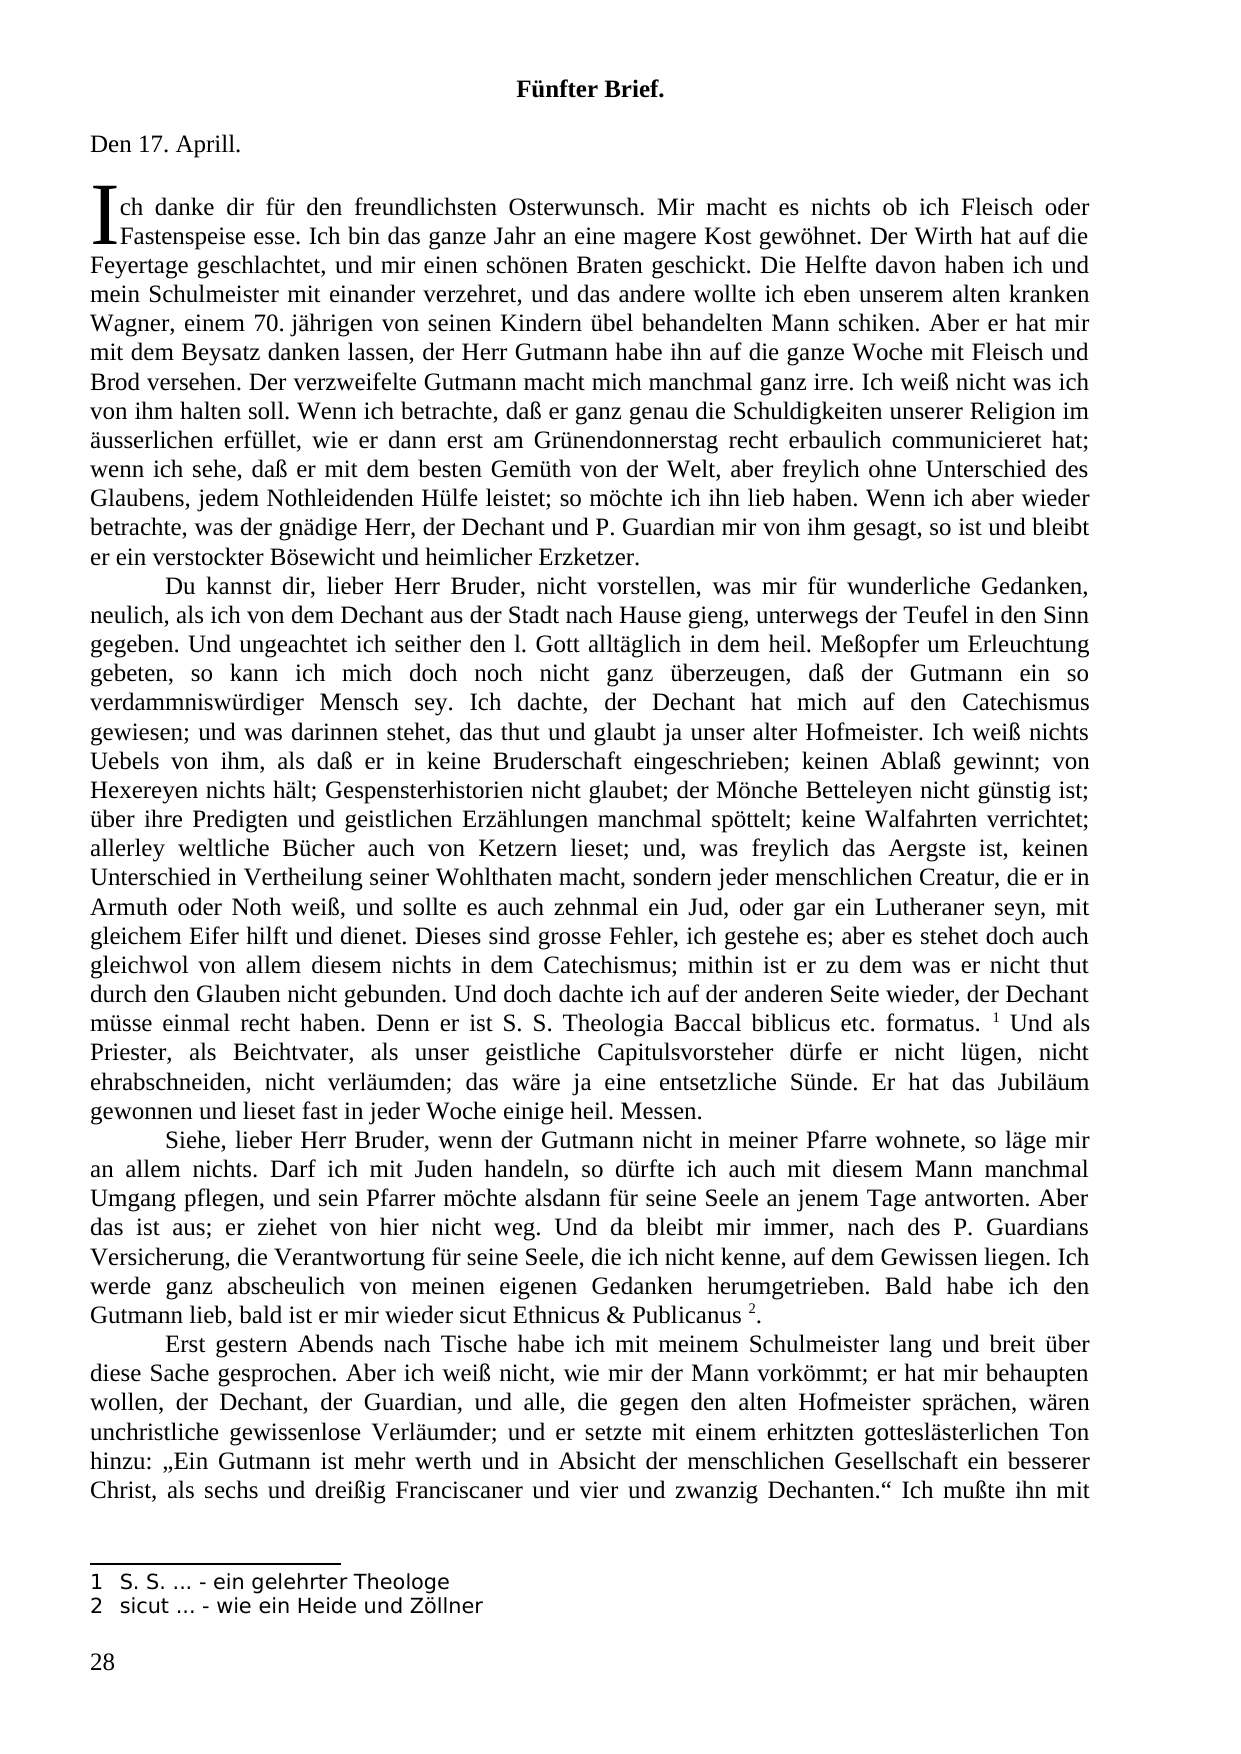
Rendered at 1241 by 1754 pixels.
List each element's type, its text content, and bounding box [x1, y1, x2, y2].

text sicut ... - wie ein Heide und Zöllner [90, 1594, 1091, 1618]
text Fünfter Brief. [90, 75, 1091, 103]
text S. S. ... - ein gelehrter Theologe [90, 1570, 1091, 1594]
text Siehe, lieber Herr Bruder, wenn der Gutmann nicht in meiner Pfarre wohnete, so läge mir an allem nichts. Darf ich mit Juden handeln, so dürfte ich auch mit diesem Mann manchmal Umgang pflegen, und sein Pfarrer möchte alsdann für seine Seele an jenem Tage antworten. Aber das ist aus; er ziehet von hier nicht weg. Und da bleibt mir immer, nach des P. Guardians Versicherung, die Verantwortung für seine Seele, die ich nicht kenne, auf dem Gewissen liegen. Ich werde ganz abscheulich von meinen eigenen Gedanken herumgetrieben. Bald habe ich den Gutmann lieb, bald ist er mir wieder sicut Ethnicus & Publicanus . [90, 1124, 1091, 1329]
text Ich danke dir für den freundlichsten Osterwunsch. Mir macht es nichts ob ich Fleisch oder Fastenspeise esse. Ich bin das ganze Jahr an eine magere Kost gewöhnet. Der Wirth hat auf die Feyertage geschlachtet, und mir einen schönen Braten geschickt. Die Helfte davon haben ich und mein Schulmeister mit einander verzehret, und das andere wollte ich eben unserem alten kranken Wagner, einem 70. jährigen von seinen Kindern übel behandelten Mann schiken. Aber er hat mir mit dem Beysatz danken lassen, der Herr Gutmann habe ihn auf die ganze Woche mit Fleisch und Brod versehen. Der verzweifelte Gutmann macht mich manchmal ganz irre. Ich weiß nicht was ich von ihm halten soll. Wenn ich betrachte, daß er ganz genau die Schuldigkeiten unserer Religion im äusserlichen erfüllet, wie er dann erst am Grünendonnerstag recht erbaulich communicieret hat; wenn ich sehe, daß er mit dem besten Gemüth von der Welt, aber freylich ohne Unterschied des Glaubens, jedem Nothleidenden Hülfe leistet; so möchte ich ihn lieb haben. Wenn ich aber wieder betrachte, was der gnädige Herr, der Dechant und P. Guardian mir von ihm gesagt, so ist und bleibt er ein verstockter Bösewicht und heimlicher Erzketzer. [90, 186, 1091, 570]
text Du kannst dir, lieber Herr Bruder, nicht vorstellen, was mir für wunderliche Gedanken, neulich, als ich von dem Dechant aus der Stadt nach Hause gieng, unterwegs der Teufel in den Sinn gegeben. Und ungeachtet ich seither den l. Gott alltäglich in dem heil. Meßopfer um Erleuchtung gebeten, so kann ich mich doch noch nicht ganz überzeugen, daß der Gutmann ein so verdammniswürdiger Mensch sey. Ich dachte, der Dechant hat mich auf den Catechismus gewiesen; und was darinnen stehet, das thut und glaubt ja unser alter Hofmeister. Ich weiß nichts Uebels von ihm, als daß er in keine Bruderschaft eingeschrieben; keinen Ablaß gewinnt; von Hexereyen nichts hält; Gespensterhistorien nicht glaubet; der Mönche Betteleyen nicht günstig ist; über ihre Predigten und geistlichen Erzählungen manchmal spöttelt; keine Walfahrten verrichtet; allerley weltliche Bücher auch von Ketzern lieset; und, was freylich das Aergste ist, keinen Unterschied in Vertheilung seiner Wohlthaten macht, sondern jeder menschlichen Creatur, die er in Armuth oder Noth weiß, und sollte es auch zehnmal ein Jud, oder gar ein Lutheraner seyn, mit gleichem Eifer hilft und dienet. Dieses sind grosse Fehler, ich gestehe es; aber es stehet doch auch gleichwol von allem diesem nichts in dem Catechismus; mithin ist er zu dem was er nicht thut durch den Glauben nicht gebunden. Und doch dachte ich auf der anderen Seite wieder, der Dechant müsse einmal recht haben. Denn er ist S. S. Theologia Baccal biblicus etc. formatus. Und als Priester, als Beichtvater, als unser geistliche Capitulsvorsteher dürfe er nicht lügen, nicht ehrabschneiden, nicht verläumden; das wäre ja eine entsetzliche Sünde. Er hat das Jubiläum gewonnen und lieset fast in jeder Woche einige heil. Messen. [90, 570, 1091, 1124]
text Den 17. Aprill. [90, 130, 1091, 158]
text Erst gestern Abends nach Tische habe ich mit meinem Schulmeister lang und breit über diese Sache gesprochen. Aber ich weiß nicht, wie mir der Mann vorkömmt; er hat mir behaupten wollen, der Dechant, der Guardian, und alle, die gegen den alten Hofmeister sprächen, wären unchristliche gewissenlose Verläumder; und er setzte mit einem erhitzten gotteslästerlichen Ton hinzu: „Ein Gutmann ist mehr werth und in Absicht der menschlichen Gesellschaft ein besserer Christ, als sechs und dreißig Franciscaner und vier und zwanzig Dechanten.“ Ich mußte ihn mit [90, 1329, 1091, 1504]
